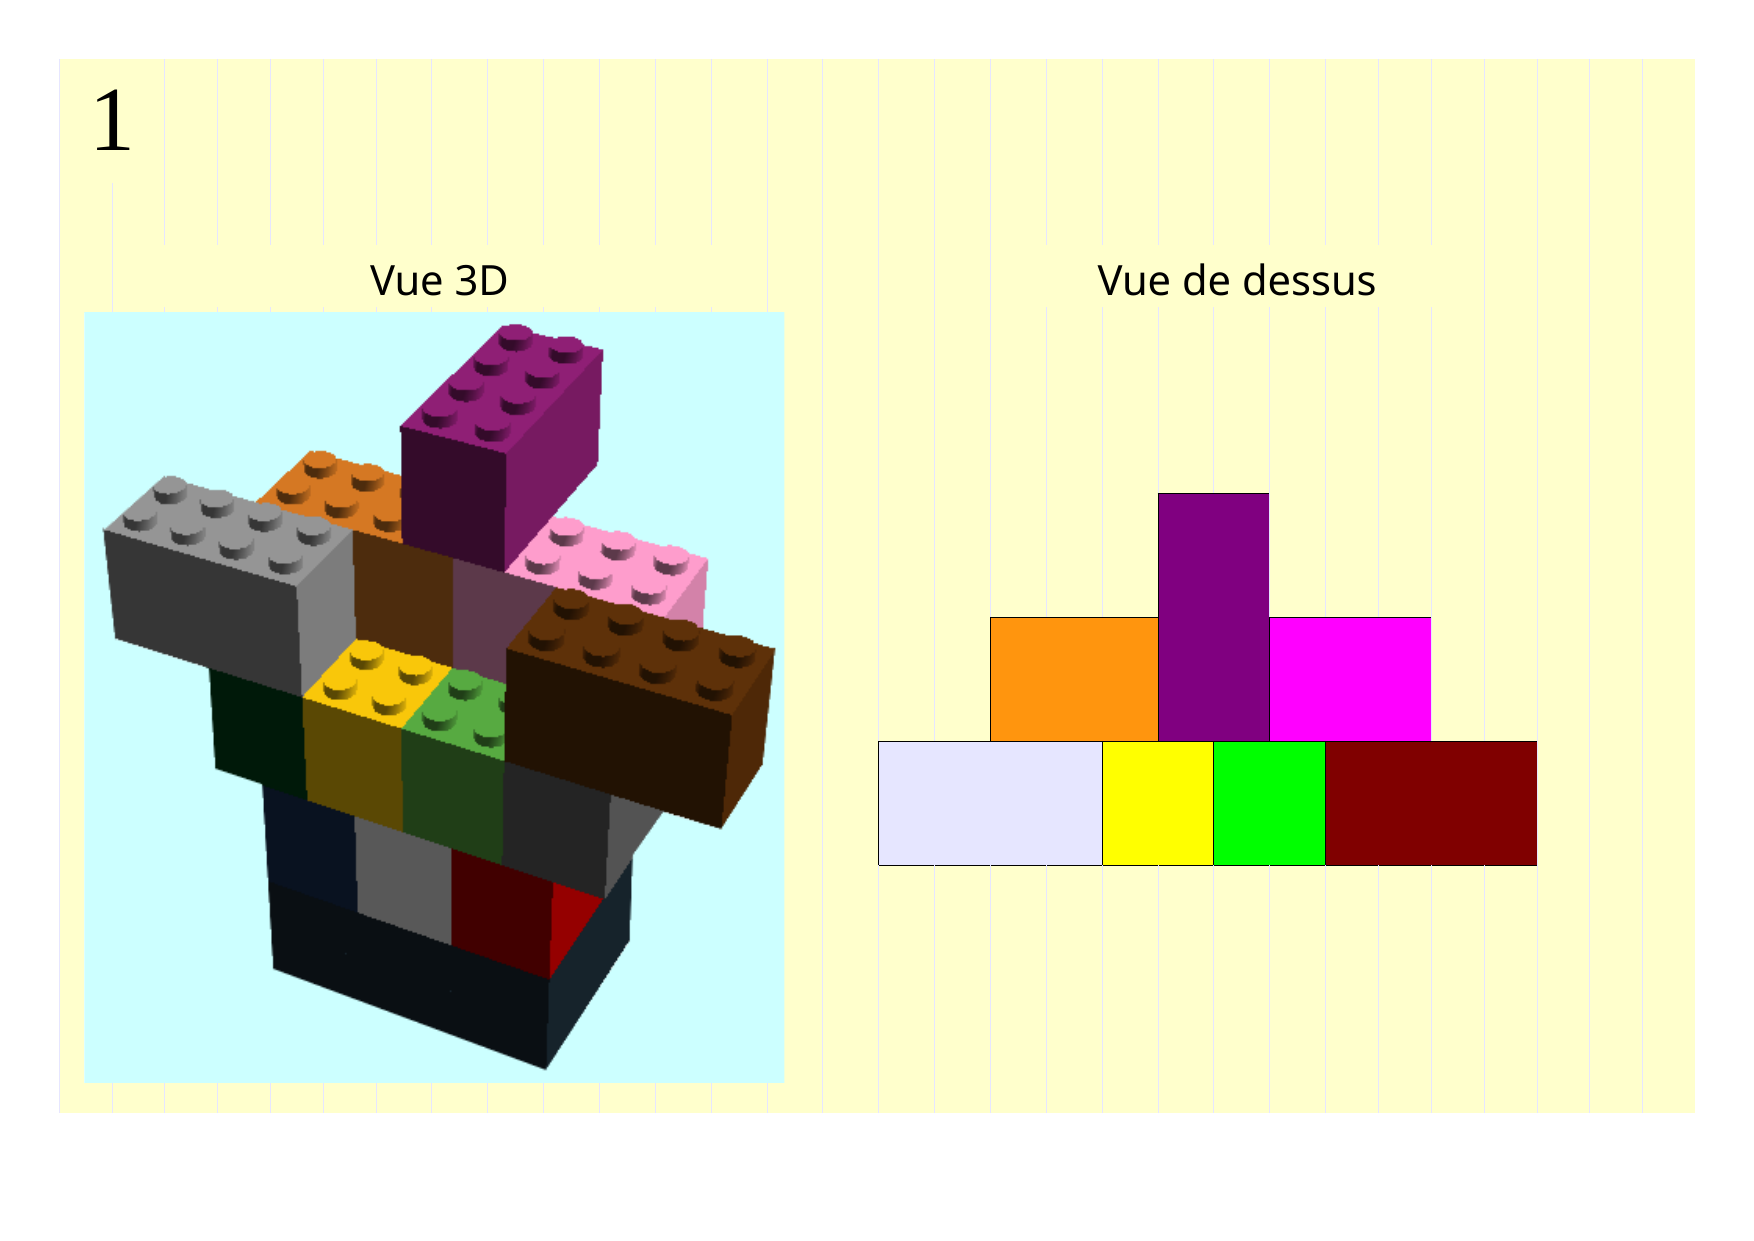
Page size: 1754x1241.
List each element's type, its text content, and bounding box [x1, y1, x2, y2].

table_cell [1379, 927, 1431, 989]
table_cell [1326, 1051, 1378, 1113]
table_cell [1538, 617, 1589, 679]
table_cell [1326, 183, 1378, 245]
table_cell [1643, 555, 1695, 617]
table_cell [1590, 865, 1642, 927]
table_cell [113, 307, 164, 312]
table_cell [1047, 493, 1102, 555]
table_cell [935, 307, 990, 369]
table_header [712, 59, 767, 121]
table_cell [1643, 431, 1695, 493]
table_cell [879, 369, 934, 431]
table_cell [712, 1083, 767, 1113]
table_cell [1538, 927, 1589, 989]
table_header [1485, 59, 1537, 121]
table_cell [1643, 245, 1695, 307]
table_cell [785, 369, 822, 431]
table_cell [1047, 369, 1102, 431]
table_cell [1326, 927, 1378, 989]
table_cell [377, 307, 431, 312]
table_cell [768, 245, 822, 307]
table_cell [1214, 989, 1269, 1051]
table_cell [544, 307, 599, 312]
table_cell [544, 1083, 599, 1113]
table_cell [113, 183, 164, 245]
table_cell [879, 183, 934, 245]
table_header [1326, 59, 1378, 121]
table_header [1159, 59, 1213, 121]
table_cell [1538, 803, 1589, 865]
table_cell [1270, 989, 1325, 1051]
table_cell [1590, 555, 1642, 617]
table_cell [823, 803, 878, 865]
table_cell [1326, 369, 1378, 431]
table_cell [1326, 493, 1378, 555]
table_cell [1432, 183, 1484, 245]
table_cell [60, 307, 112, 369]
table_cell [1159, 183, 1213, 245]
table_cell [1432, 555, 1484, 617]
table_cell [991, 989, 1046, 1051]
table_cell [1485, 927, 1537, 989]
table_cell [1159, 989, 1213, 1051]
table_cell [823, 741, 878, 803]
table_cell [712, 183, 767, 245]
table_cell [991, 866, 1046, 927]
table_cell [1103, 307, 1158, 369]
table_cell [656, 121, 711, 183]
table_cell [991, 307, 1046, 369]
table_cell [1103, 742, 1213, 865]
table_cell [879, 1051, 934, 1113]
table_cell [1103, 431, 1158, 493]
table_cell [1590, 307, 1642, 369]
table_cell [1485, 431, 1537, 493]
table_cell [823, 121, 878, 183]
table_cell [1590, 1051, 1642, 1113]
table_header [432, 59, 487, 121]
table_cell [488, 183, 543, 245]
table_cell [1047, 307, 1102, 369]
table_cell [1159, 369, 1213, 431]
table_cell [1485, 1051, 1537, 1113]
table_cell [768, 307, 822, 369]
table_cell [1590, 369, 1642, 431]
table_cell [432, 1083, 487, 1113]
table_cell [1379, 989, 1431, 1051]
table_header [879, 59, 934, 121]
table_cell [60, 493, 84, 555]
table_cell [823, 307, 878, 369]
picture [84, 312, 785, 1083]
table_cell [879, 555, 934, 617]
table_cell [823, 1051, 878, 1113]
table_cell [377, 183, 431, 245]
table_cell [1103, 183, 1158, 245]
table_cell [1643, 679, 1695, 741]
table_cell [1047, 1051, 1102, 1113]
table_cell [1590, 245, 1642, 307]
table_cell [1270, 369, 1325, 431]
table_cell [165, 121, 217, 183]
table_header [271, 59, 323, 121]
table_cell [1214, 927, 1269, 989]
table_cell [1485, 866, 1537, 927]
table_cell [1538, 307, 1589, 369]
table_cell [271, 1083, 323, 1113]
table_cell [1432, 121, 1484, 183]
table_cell [1643, 183, 1695, 245]
table_cell [1047, 989, 1102, 1051]
table_header [218, 59, 270, 121]
table_header [1432, 59, 1484, 121]
table_cell [1643, 369, 1695, 431]
table_cell [823, 555, 878, 617]
table_cell [324, 307, 376, 312]
table_cell [60, 679, 84, 741]
table_cell [1538, 121, 1589, 183]
table_cell [1047, 866, 1102, 927]
table_cell [1485, 245, 1537, 307]
table_cell [1538, 183, 1589, 245]
table_cell [1270, 431, 1325, 493]
table_cell [785, 431, 822, 493]
table_cell [1047, 121, 1102, 183]
table_cell [1590, 121, 1642, 183]
table_cell [1538, 369, 1589, 431]
table_cell [1485, 555, 1537, 617]
table_cell [935, 679, 990, 741]
table_cell [488, 121, 543, 183]
table_cell [1159, 307, 1213, 369]
table_cell [935, 121, 990, 183]
table_cell [1379, 866, 1431, 927]
table_cell [1590, 927, 1642, 989]
table_cell [1432, 866, 1484, 927]
table_cell [1326, 431, 1378, 493]
table_cell [1159, 494, 1269, 741]
table_cell [991, 121, 1046, 183]
table_cell [935, 431, 990, 493]
table_cell [785, 927, 822, 989]
table_cell [1047, 555, 1102, 617]
table_cell [165, 1083, 217, 1113]
table_cell [1432, 1051, 1484, 1113]
table_cell [165, 307, 217, 312]
table_cell [785, 679, 822, 741]
table_cell [1643, 989, 1695, 1051]
table_cell [60, 865, 84, 927]
table_cell [823, 431, 878, 493]
table_cell [935, 617, 990, 679]
table_cell [1047, 431, 1102, 493]
table_cell [600, 307, 655, 312]
table_cell [1485, 183, 1537, 245]
table_cell [1270, 121, 1325, 183]
table_header [544, 59, 599, 121]
table_cell [935, 555, 990, 617]
table_cell [1270, 927, 1325, 989]
table_cell [879, 679, 934, 741]
table_cell [1379, 307, 1431, 369]
table_cell [1214, 866, 1269, 927]
table_cell [1214, 742, 1325, 865]
table_cell [1326, 742, 1537, 865]
table_cell [544, 121, 599, 183]
table_cell [785, 803, 822, 865]
table_cell [823, 927, 878, 989]
table_cell [879, 617, 934, 679]
table_cell [432, 121, 487, 183]
table_cell [1103, 555, 1158, 617]
table_cell [935, 866, 990, 927]
table_cell [113, 1083, 164, 1113]
table_cell [1590, 803, 1642, 865]
table_cell [1326, 307, 1378, 369]
table_cell [1326, 866, 1378, 927]
table_cell [1103, 369, 1158, 431]
table_cell [1485, 369, 1537, 431]
table_cell [1643, 307, 1695, 369]
table_cell [768, 183, 822, 245]
table_cell [823, 245, 878, 307]
table_cell [60, 617, 84, 679]
table_cell [1159, 866, 1213, 927]
table_cell [60, 927, 84, 989]
table_cell [712, 307, 767, 312]
table_cell [1538, 555, 1589, 617]
table_header [1538, 59, 1589, 121]
table_cell [60, 183, 112, 245]
table_cell [1103, 866, 1158, 927]
table_cell [1270, 555, 1325, 617]
table_cell [1326, 989, 1378, 1051]
table_cell [1379, 183, 1431, 245]
table_cell [823, 617, 878, 679]
table_header [488, 59, 543, 121]
table_cell [432, 307, 487, 312]
table_cell [218, 183, 270, 245]
table_cell [1538, 493, 1589, 555]
table_cell [785, 741, 822, 803]
table_cell [1643, 865, 1695, 927]
table_cell [785, 989, 822, 1051]
table_cell [1590, 989, 1642, 1051]
table_cell [1214, 369, 1269, 431]
table_cell [1270, 866, 1325, 927]
table_cell [1270, 183, 1325, 245]
table_cell [712, 121, 767, 183]
table_header [935, 59, 990, 121]
table_header [1270, 59, 1325, 121]
table_cell [1270, 493, 1325, 555]
table_cell [377, 121, 431, 183]
table_cell [1485, 679, 1537, 741]
table_cell [1643, 741, 1695, 803]
table_cell [218, 121, 270, 183]
table_cell [432, 183, 487, 245]
table_cell [1432, 617, 1484, 679]
table_cell [1214, 121, 1269, 183]
table_cell [935, 493, 990, 555]
table_cell [1379, 555, 1431, 617]
table_cell [935, 1051, 990, 1113]
table_cell [1432, 679, 1484, 741]
table_cell [1214, 307, 1269, 369]
table_cell [1432, 307, 1484, 369]
table_cell [60, 369, 84, 431]
table_cell [1270, 1051, 1325, 1113]
table_cell [1538, 989, 1589, 1051]
table_cell [1159, 121, 1213, 183]
table_header [165, 59, 217, 121]
table_cell [823, 369, 878, 431]
table_cell [1214, 431, 1269, 493]
table_cell [1643, 121, 1695, 183]
table_cell [1379, 493, 1431, 555]
table_cell [879, 866, 934, 927]
table_cell [271, 307, 323, 312]
table_header [991, 59, 1046, 121]
table_cell [879, 121, 934, 183]
table_cell [600, 121, 655, 183]
table_cell [991, 431, 1046, 493]
table_cell [1270, 618, 1431, 741]
table_cell [1214, 1051, 1269, 1113]
table_cell [991, 183, 1046, 245]
table_cell [544, 183, 599, 245]
table_cell [1538, 679, 1589, 741]
table_cell [1159, 1051, 1213, 1113]
table_header [377, 59, 431, 121]
table_cell [60, 741, 84, 803]
table_header [1379, 59, 1431, 121]
table_header [656, 59, 711, 121]
table_cell [1326, 555, 1378, 617]
table_cell [1538, 245, 1589, 307]
table_cell Vue 3D [113, 245, 767, 307]
table_cell [324, 1083, 376, 1113]
table_cell [1379, 431, 1431, 493]
table_cell [1159, 927, 1213, 989]
table_cell [218, 307, 270, 312]
table_cell [1590, 741, 1642, 803]
table_cell [879, 493, 934, 555]
table_cell [879, 307, 934, 369]
table_cell [991, 927, 1046, 989]
table_cell [935, 927, 990, 989]
table_cell [823, 865, 878, 927]
table_cell [1103, 989, 1158, 1051]
table_cell [1103, 493, 1158, 555]
table_header [768, 59, 822, 121]
table_cell [879, 431, 934, 493]
table_cell [165, 183, 217, 245]
table_cell [60, 555, 84, 617]
table_cell [785, 617, 822, 679]
table_header [1643, 59, 1695, 121]
table_cell [60, 245, 112, 307]
table_cell [1590, 183, 1642, 245]
table_cell [1538, 1051, 1589, 1113]
table_cell [785, 555, 822, 617]
table_cell [935, 369, 990, 431]
table_cell Vue de dessus [991, 245, 1484, 307]
table_cell [1326, 121, 1378, 183]
table_cell [1485, 121, 1537, 183]
table_header [1103, 59, 1158, 121]
table_header [1214, 59, 1269, 121]
table_cell [656, 183, 711, 245]
table_cell [991, 618, 1158, 741]
table_cell [1643, 1051, 1695, 1113]
table_header [823, 59, 878, 121]
table_cell [656, 307, 711, 312]
table_cell [600, 1083, 655, 1113]
table_header [1047, 59, 1102, 121]
table_cell [1432, 431, 1484, 493]
table_header [600, 59, 655, 121]
table_cell [1538, 431, 1589, 493]
table_cell [60, 431, 84, 493]
table_cell [1590, 679, 1642, 741]
table_cell [271, 121, 323, 183]
table_cell [935, 183, 990, 245]
table_cell [991, 555, 1046, 617]
table_cell [324, 183, 376, 245]
table_cell [324, 121, 376, 183]
table_cell [271, 183, 323, 245]
table_cell [1379, 1051, 1431, 1113]
table_cell [768, 121, 822, 183]
table_cell [1379, 369, 1431, 431]
table_header 1 [60, 59, 164, 183]
table_cell [1538, 741, 1589, 803]
table_cell [879, 245, 934, 307]
table_cell [991, 493, 1046, 555]
table_cell [935, 989, 990, 1051]
table_cell [935, 245, 990, 307]
table_cell [785, 865, 822, 927]
table_cell [60, 803, 84, 865]
table_cell [823, 493, 878, 555]
table_cell [1159, 431, 1213, 493]
table_cell [768, 1051, 822, 1113]
table_cell [1379, 121, 1431, 183]
table_cell [1643, 927, 1695, 989]
table_cell [1432, 493, 1484, 555]
table_cell [1485, 493, 1537, 555]
table_cell [1432, 989, 1484, 1051]
table_cell [1643, 803, 1695, 865]
table_cell [879, 927, 934, 989]
table_cell [823, 183, 878, 245]
table_cell [377, 1083, 431, 1113]
table_cell [1270, 307, 1325, 369]
table_cell [1047, 927, 1102, 989]
table_cell [656, 1083, 711, 1113]
table_cell [1590, 617, 1642, 679]
table_header [324, 59, 376, 121]
table_header [1590, 59, 1642, 121]
table_cell [60, 989, 84, 1051]
table_cell [1643, 493, 1695, 555]
table_cell [488, 1083, 543, 1113]
table_cell [1103, 1051, 1158, 1113]
table_cell [1103, 927, 1158, 989]
table_cell [1485, 989, 1537, 1051]
table_cell [991, 1051, 1046, 1113]
table_cell [1432, 927, 1484, 989]
table_cell [1643, 617, 1695, 679]
table_cell [1103, 121, 1158, 183]
table_cell [879, 989, 934, 1051]
table_cell [1485, 307, 1537, 369]
table_cell [60, 1051, 112, 1113]
table_cell [1214, 183, 1269, 245]
table_cell [879, 742, 1102, 865]
table_cell [1485, 617, 1537, 679]
table_cell [1538, 865, 1589, 927]
table_cell [1432, 369, 1484, 431]
table_cell [823, 679, 878, 741]
table_cell [488, 307, 543, 312]
table_cell [218, 1083, 270, 1113]
table_cell [1590, 493, 1642, 555]
table_cell [823, 989, 878, 1051]
table_cell [1047, 183, 1102, 245]
table_cell [600, 183, 655, 245]
table_cell [785, 493, 822, 555]
table_cell [1590, 431, 1642, 493]
table_cell [991, 369, 1046, 431]
